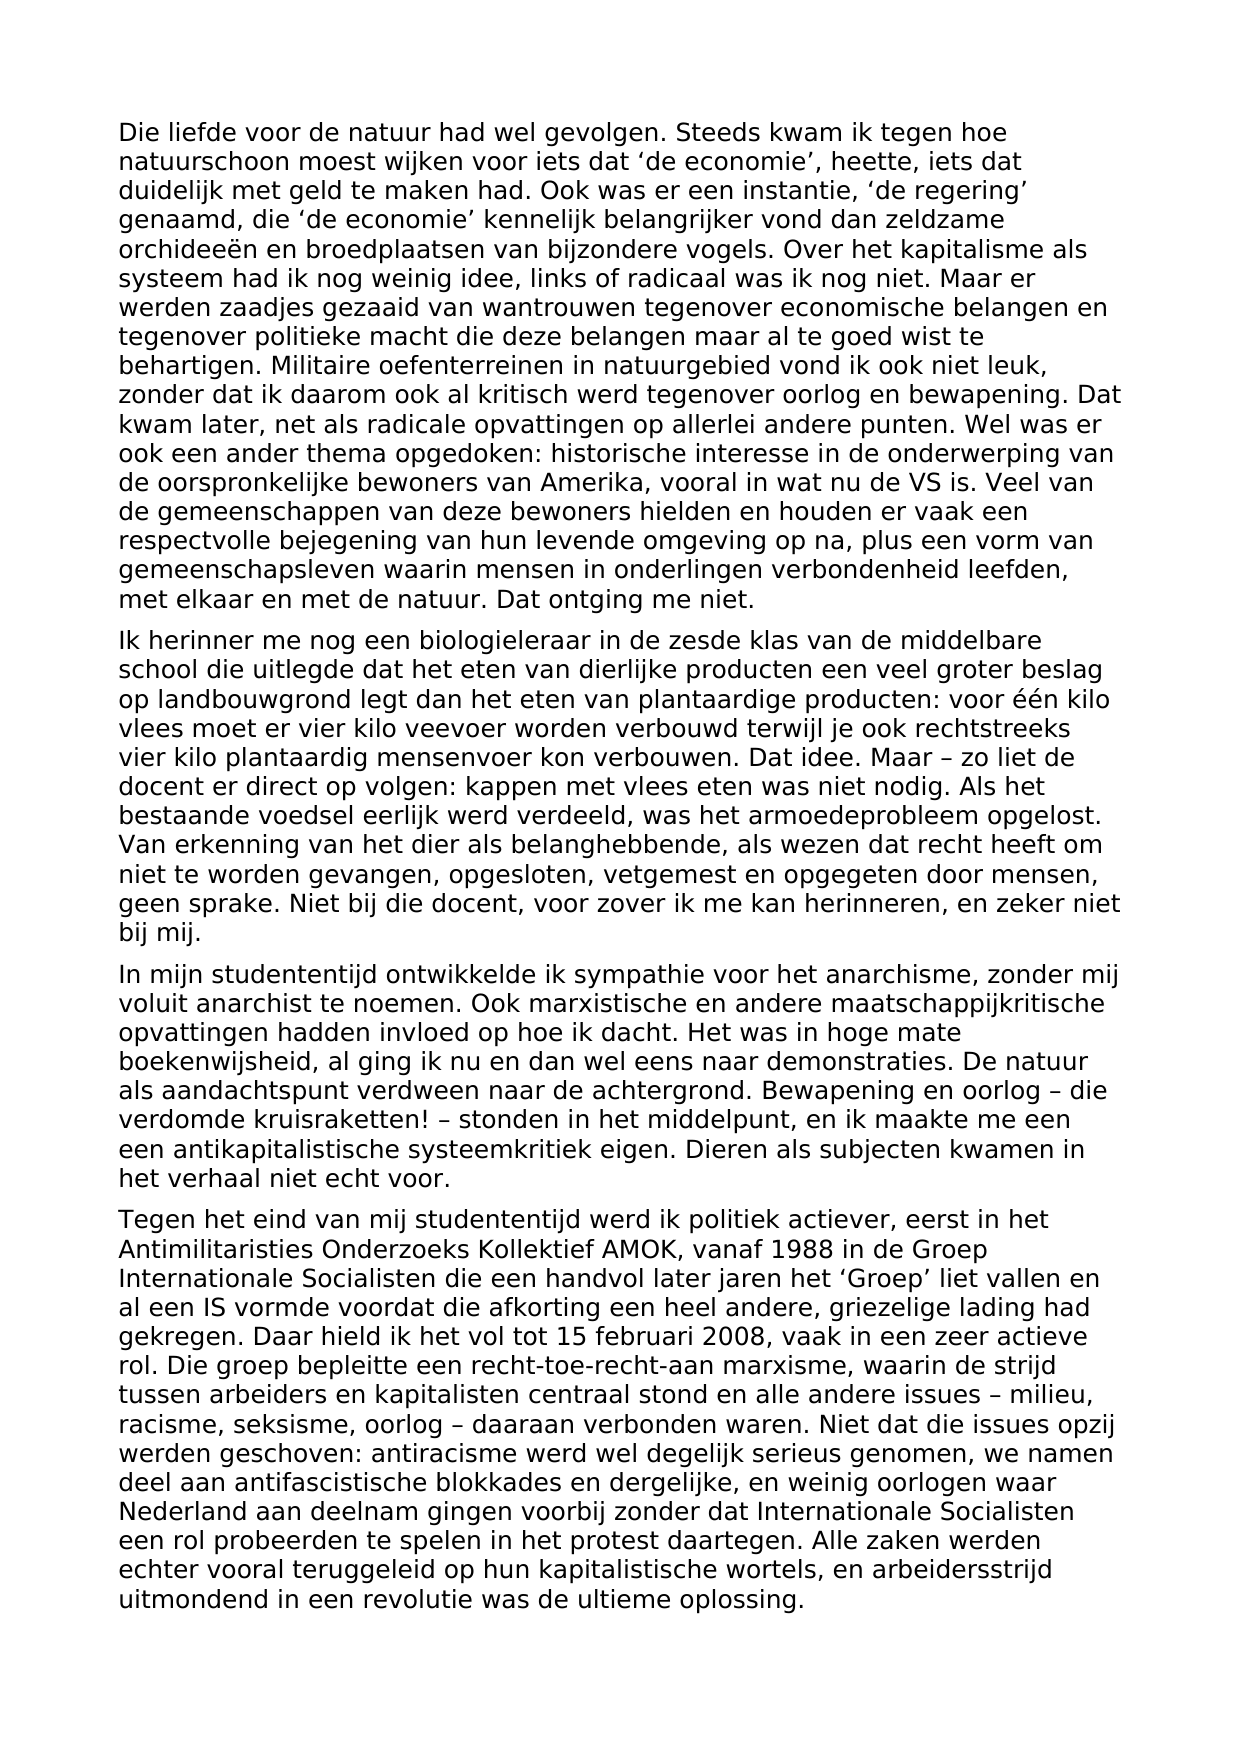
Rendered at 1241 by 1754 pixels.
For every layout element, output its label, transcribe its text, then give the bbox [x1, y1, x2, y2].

text In mijn studententijd ontwikkelde ik sympathie voor het anarchisme, zonder mij voluit anarchist te noemen. Ook marxistische en andere maatschappijkritische opvattingen hadden invloed op hoe ik dacht. Het was in hoge mate boekenwijsheid, al ging ik nu en dan wel eens naar demonstraties. De natuur als aandachtspunt verdween naar de achtergrond. Bewapening en oorlog – die verdomde kruisraketten! – stonden in het middelpunt, en ik maakte me een een antikapitalistische systeemkritiek eigen. Dieren als subjecten kwamen in het verhaal niet echt voor. [118, 960, 1122, 1193]
text Ik herinner me nog een biologieleraar in de zesde klas van de middelbare school die uitlegde dat het eten van dierlijke producten een veel groter beslag op landbouwgrond legt dan het eten van plantaardige producten: voor één kilo vlees moet er vier kilo veevoer worden verbouwd terwijl je ook rechtstreeks vier kilo plantaardig mensenvoer kon verbouwen. Dat idee. Maar – zo liet de docent er direct op volgen: kappen met vlees eten was niet nodig. Als het bestaande voedsel eerlijk werd verdeeld, was het armoedeprobleem opgelost. Van erkenning van het dier als belanghebbende, als wezen dat recht heeft om niet te worden gevangen, opgesloten, vetgemest en opgegeten door mensen, geen sprake. Niet bij die docent, voor zover ik me kan herinneren, en zeker niet bij mij. [118, 626, 1122, 947]
text Die liefde voor de natuur had wel gevolgen. Steeds kwam ik tegen hoe natuurschoon moest wijken voor iets dat ‘de economie’, heette, iets dat duidelijk met geld te maken had. Ook was er een instantie, ‘de regering’ genaamd, die ‘de economie’ kennelijk belangrijker vond dan zeldzame orchideeën en broedplaatsen van bijzondere vogels. Over het kapitalisme als systeem had ik nog weinig idee, links of radicaal was ik nog niet. Maar er werden zaadjes gezaaid van wantrouwen tegenover economische belangen en tegenover politieke macht die deze belangen maar al te goed wist te behartigen. Militaire oefenterreinen in natuurgebied vond ik ook niet leuk, zonder dat ik daarom ook al kritisch werd tegenover oorlog en bewapening. Dat kwam later, net als radicale opvattingen op allerlei andere punten. Wel was er ook een ander thema opgedoken: historische interesse in de onderwerping van de oorspronkelijke bewoners van Amerika, vooral in wat nu de VS is. Veel van de gemeenschappen van deze bewoners hielden en houden er vaak een respectvolle bejegening van hun levende omgeving op na, plus een vorm van gemeenschapsleven waarin mensen in onderlingen verbondenheid leefden, met elkaar en met de natuur. Dat ontging me niet. [118, 118, 1122, 614]
text Tegen het eind van mij studententijd werd ik politiek actiever, eerst in het Antimilitaristies Onderzoeks Kollektief AMOK, vanaf 1988 in de Groep Internationale Socialisten die een handvol later jaren het ‘Groep’ liet vallen en al een IS vormde voordat die afkorting een heel andere, griezelige lading had gekregen. Daar hield ik het vol tot 15 februari 2008, vaak in een zeer actieve rol. Die groep bepleitte een recht-toe-recht-aan marxisme, waarin de strijd tussen arbeiders en kapitalisten centraal stond en alle andere issues – milieu, racisme, seksisme, oorlog – daaraan verbonden waren. Niet dat die issues opzij werden geschoven: antiracisme werd wel degelijk serieus genomen, we namen deel aan antifascistische blokkades en dergelijke, en weinig oorlogen waar Nederland aan deelnam gingen voorbij zonder dat Internationale Socialisten een rol probeerden te spelen in het protest daartegen. Alle zaken werden echter vooral teruggeleid op hun kapitalistische wortels, en arbeidersstrijd uitmondend in een revolutie was de ultieme oplossing. [118, 1206, 1122, 1614]
